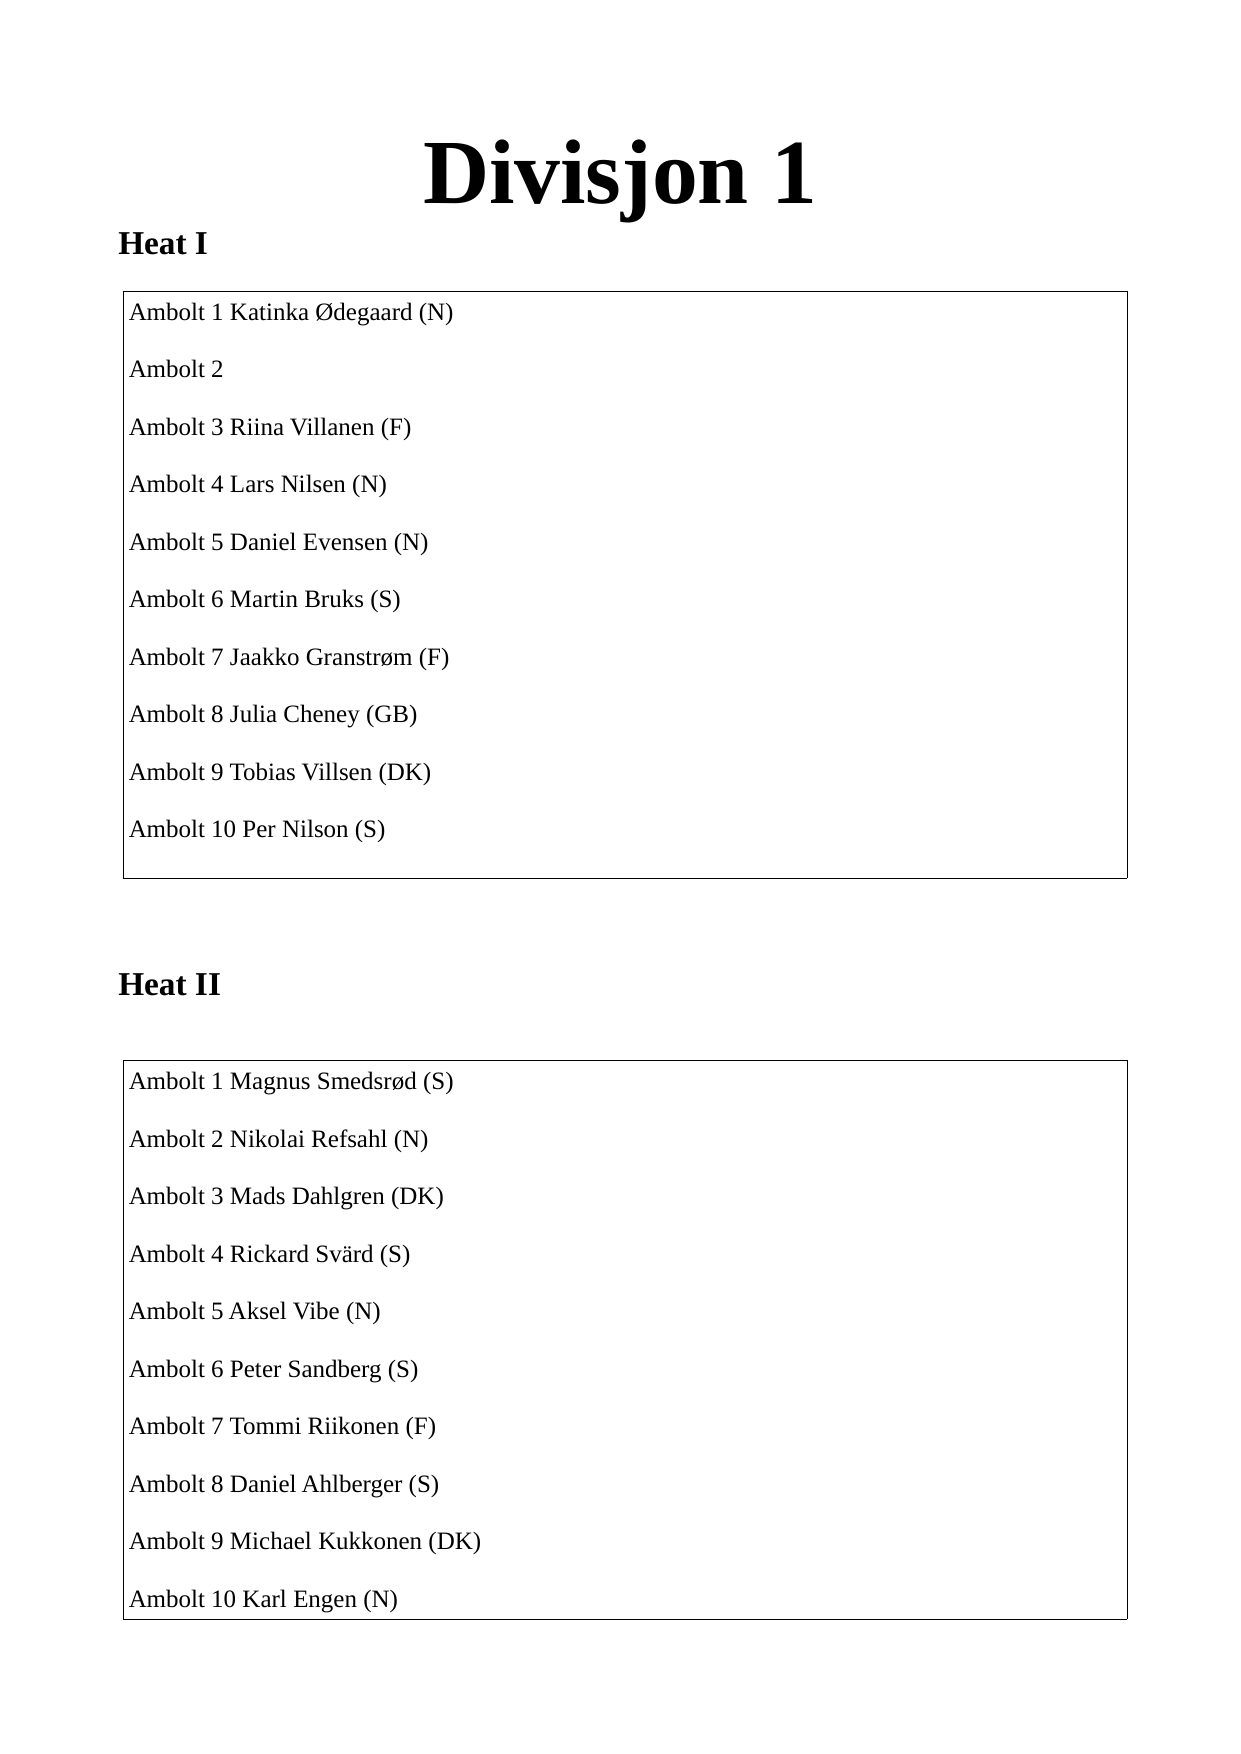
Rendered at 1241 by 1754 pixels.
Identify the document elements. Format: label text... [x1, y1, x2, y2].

text Divisjon 1 [118, 118, 1122, 223]
text Heat II [118, 964, 1122, 1003]
text Heat I [118, 223, 1122, 262]
table_header Ambolt 1 Katinka Ødegaard (N) Ambolt 2 Ambolt 3 Riina Villanen (F) Ambolt 4 Lars Nilsen (N) Ambolt 5 Daniel Evensen (N) Ambolt 6 Martin Bruks (S) Ambolt 7 Jaakko Granstrøm (F) Ambolt 8 Julia Cheney (GB) Ambolt 9 Tobias Villsen (DK) Ambolt 10 Per Nilson (S) [124, 292, 1127, 878]
table_header Ambolt 1 Magnus Smedsrød (S) Ambolt 2 Nikolai Refsahl (N) Ambolt 3 Mads Dahlgren (DK) Ambolt 4 Rickard Svärd (S) Ambolt 5 Aksel Vibe (N) Ambolt 6 Peter Sandberg (S) Ambolt 7 Tommi Riikonen (F) Ambolt 8 Daniel Ahlberger (S) Ambolt 9 Michael Kukkonen (DK) Ambolt 10 Karl Engen (N) [124, 1061, 1127, 1618]
